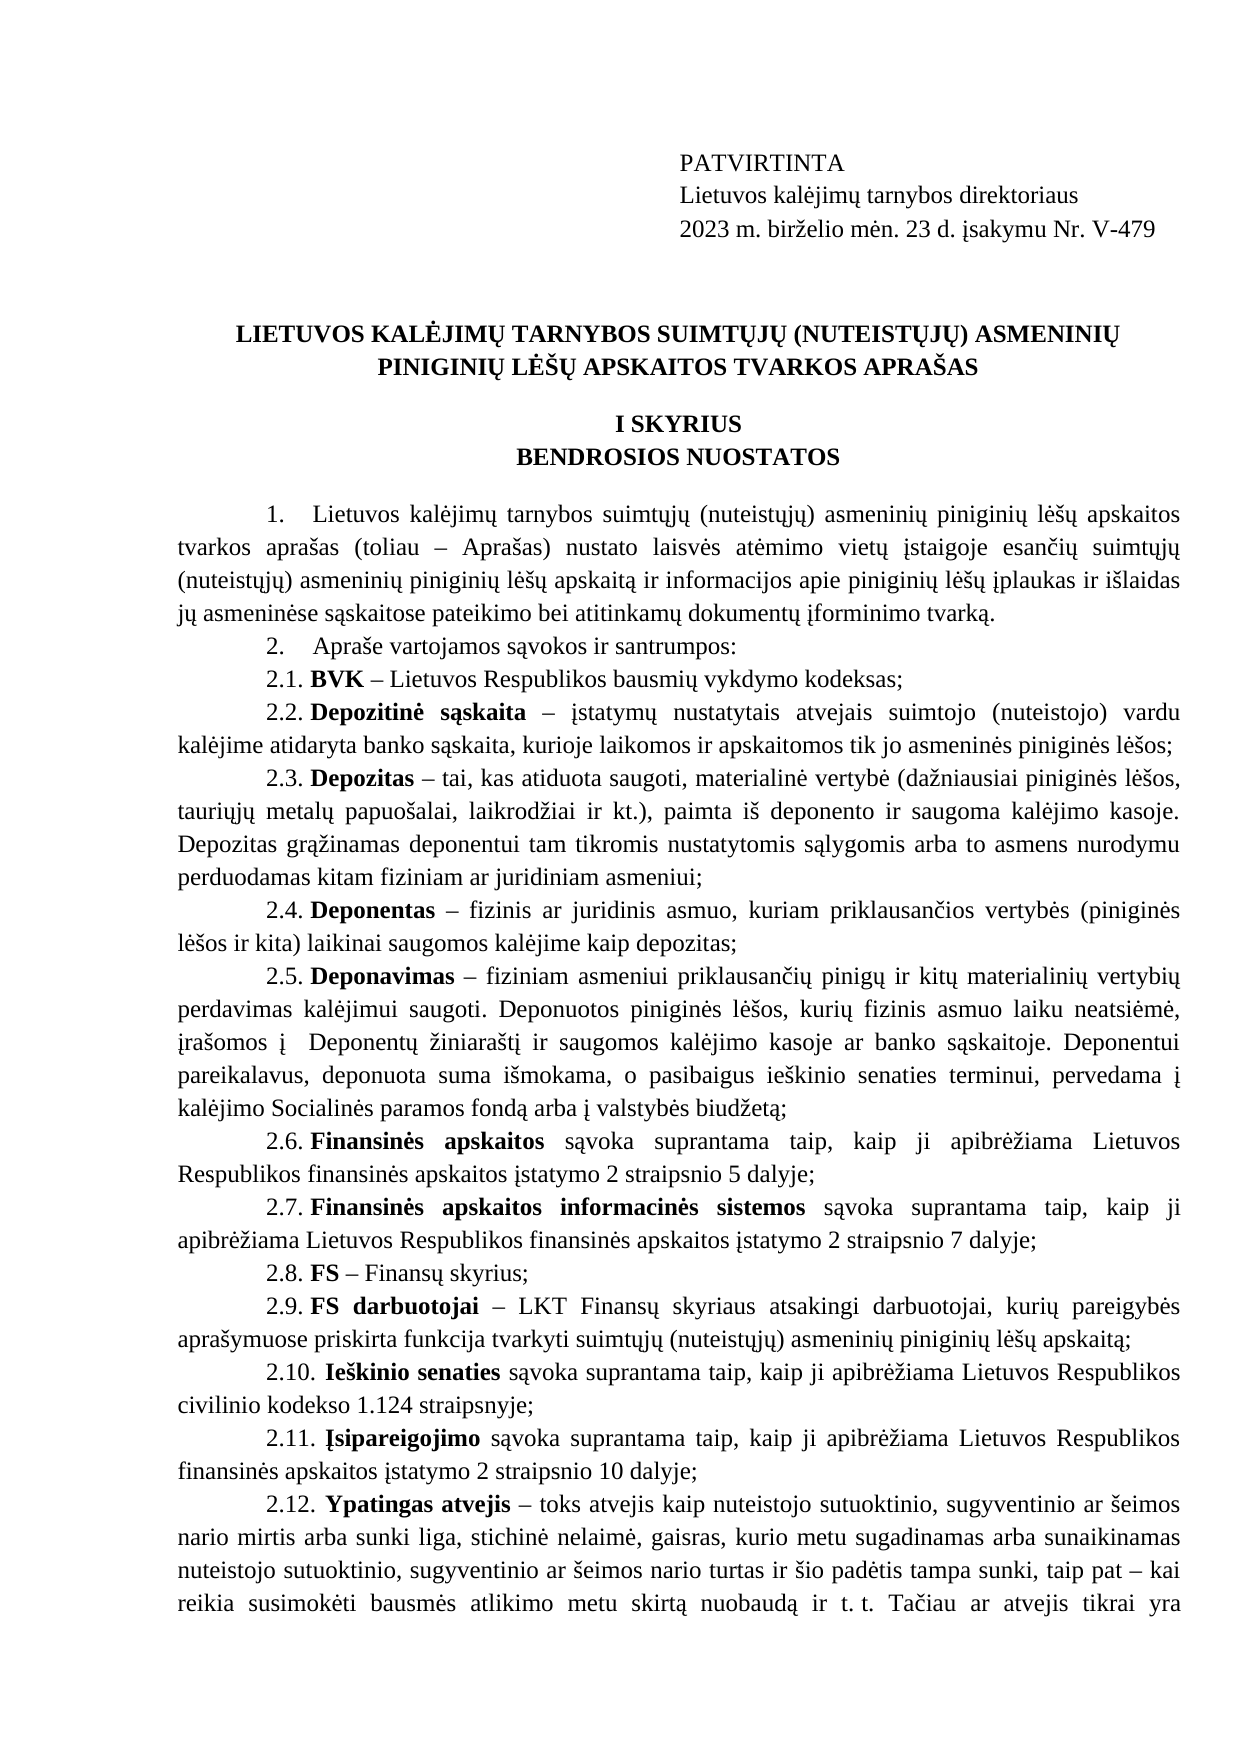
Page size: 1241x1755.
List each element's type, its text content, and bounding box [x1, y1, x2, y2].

text I SKYRIUS [177, 409, 1179, 437]
text 2.3. Depozitas – tai, kas atiduota saugoti, materialinė vertybė (dažniausiai piniginės lėšos, tauriųjų metalų papuošalai, laikrodžiai ir kt.), paimta iš deponento ir saugoma kalėjimo kasoje. Depozitas grąžinamas deponentui tam tikromis nustatytomis sąlygomis arba to asmens nurodymu perduodamas kitam fiziniam ar juridiniam asmeniui; [177, 763, 1181, 891]
text 2. Apraše vartojamos sąvokos ir santrumpos: [177, 631, 1181, 660]
text 1. Lietuvos kalėjimų tarnybos suimtųjų (nuteistųjų) asmeninių piniginių lėšų apskaitos tvarkos aprašas (toliau – Aprašas) nustato laisvės atėmimo vietų įstaigoje esančių suimtųjų (nuteistųjų) asmeninių piniginių lėšų apskaitą ir informacijos apie piniginių lėšų įplaukas ir išlaidas jų asmeninėse sąskaitose pateikimo bei atitinkamų dokumentų įforminimo tvarką. [177, 499, 1181, 627]
text 2.1. BVK – Lietuvos Respublikos bausmių vykdymo kodeksas; [177, 664, 1181, 693]
text Lietuvos kalėjimų tarnybos direktoriaus [679, 181, 1167, 209]
text 2023 m. birželio mėn. 23 d. įsakymu Nr. V-479 [679, 214, 1167, 242]
text 2.4. Deponentas – fizinis ar juridinis asmuo, kuriam priklausančios vertybės (piniginės lėšos ir kita) laikinai saugomos kalėjime kaip depozitas; [177, 895, 1181, 957]
text 2.9. FS darbuotojai – LKT Finansų skyriaus atsakingi darbuotojai, kurių pareigybės aprašymuose priskirta funkcija tvarkyti suimtųjų (nuteistųjų) asmeninių piniginių lėšų apskaitą; [177, 1291, 1181, 1353]
text 2.6. Finansinės apskaitos sąvoka suprantama taip, kaip ji apibrėžiama Lietuvos Respublikos finansinės apskaitos įstatymo 2 straipsnio 5 dalyje; [177, 1126, 1181, 1188]
text 2.12. Ypatingas atvejis – toks atvejis kaip nuteistojo sutuoktinio, sugyventinio ar šeimos nario mirtis arba sunki liga, stichinė nelaimė, gaisras, kurio metu sugadinamas arba sunaikinamas nuteistojo sutuoktinio, sugyventinio ar šeimos nario turtas ir šio padėtis tampa sunki, taip pat – kai reikia susimokėti bausmės atlikimo metu skirtą nuobaudą ir t. t. Tačiau ar atvejis tikrai yra [177, 1489, 1181, 1617]
text 2.8. FS – Finansų skyrius; [177, 1258, 1181, 1287]
text 2.5. Deponavimas – fiziniam asmeniui priklausančių pinigų ir kitų materialinių vertybių perdavimas kalėjimui saugoti. Deponuotos piniginės lėšos, kurių fizinis asmuo laiku neatsiėmė, įrašomos į Deponentų žiniaraštį ir saugomos kalėjimo kasoje ar banko sąskaitoje. Deponentui pareikalavus, deponuota suma išmokama, o pasibaigus ieškinio senaties terminui, pervedama į kalėjimo Socialinės paramos fondą arba į valstybės biudžetą; [177, 961, 1181, 1122]
text PATVIRTINTA [679, 148, 1167, 176]
text BENDROSIOS NUOSTATOS [177, 442, 1179, 471]
text 2.11. Įsipareigojimo sąvoka suprantama taip, kaip ji apibrėžiama Lietuvos Respublikos finansinės apskaitos įstatymo 2 straipsnio 10 dalyje; [177, 1423, 1181, 1485]
text 2.2. Depozitinė sąskaita – įstatymų nustatytais atvejais suimtojo (nuteistojo) vardu kalėjime atidaryta banko sąskaita, kurioje laikomos ir apskaitomos tik jo asmeninės piniginės lėšos; [177, 697, 1181, 759]
text LIETUVOS KALĖJIMŲ TARNYBOS SUIMTŲJŲ (NUTEISTŲJŲ) ASMENINIŲ PINIGINIŲ LĖŠŲ APSKAITOS TVARKOS APRAŠAS [177, 319, 1179, 380]
text 2.10. Ieškinio senaties sąvoka suprantama taip, kaip ji apibrėžiama Lietuvos Respublikos civilinio kodekso 1.124 straipsnyje; [177, 1357, 1181, 1419]
text 2.7. Finansinės apskaitos informacinės sistemos sąvoka suprantama taip, kaip ji apibrėžiama Lietuvos Respublikos finansinės apskaitos įstatymo 2 straipsnio 7 dalyje; [177, 1192, 1181, 1254]
